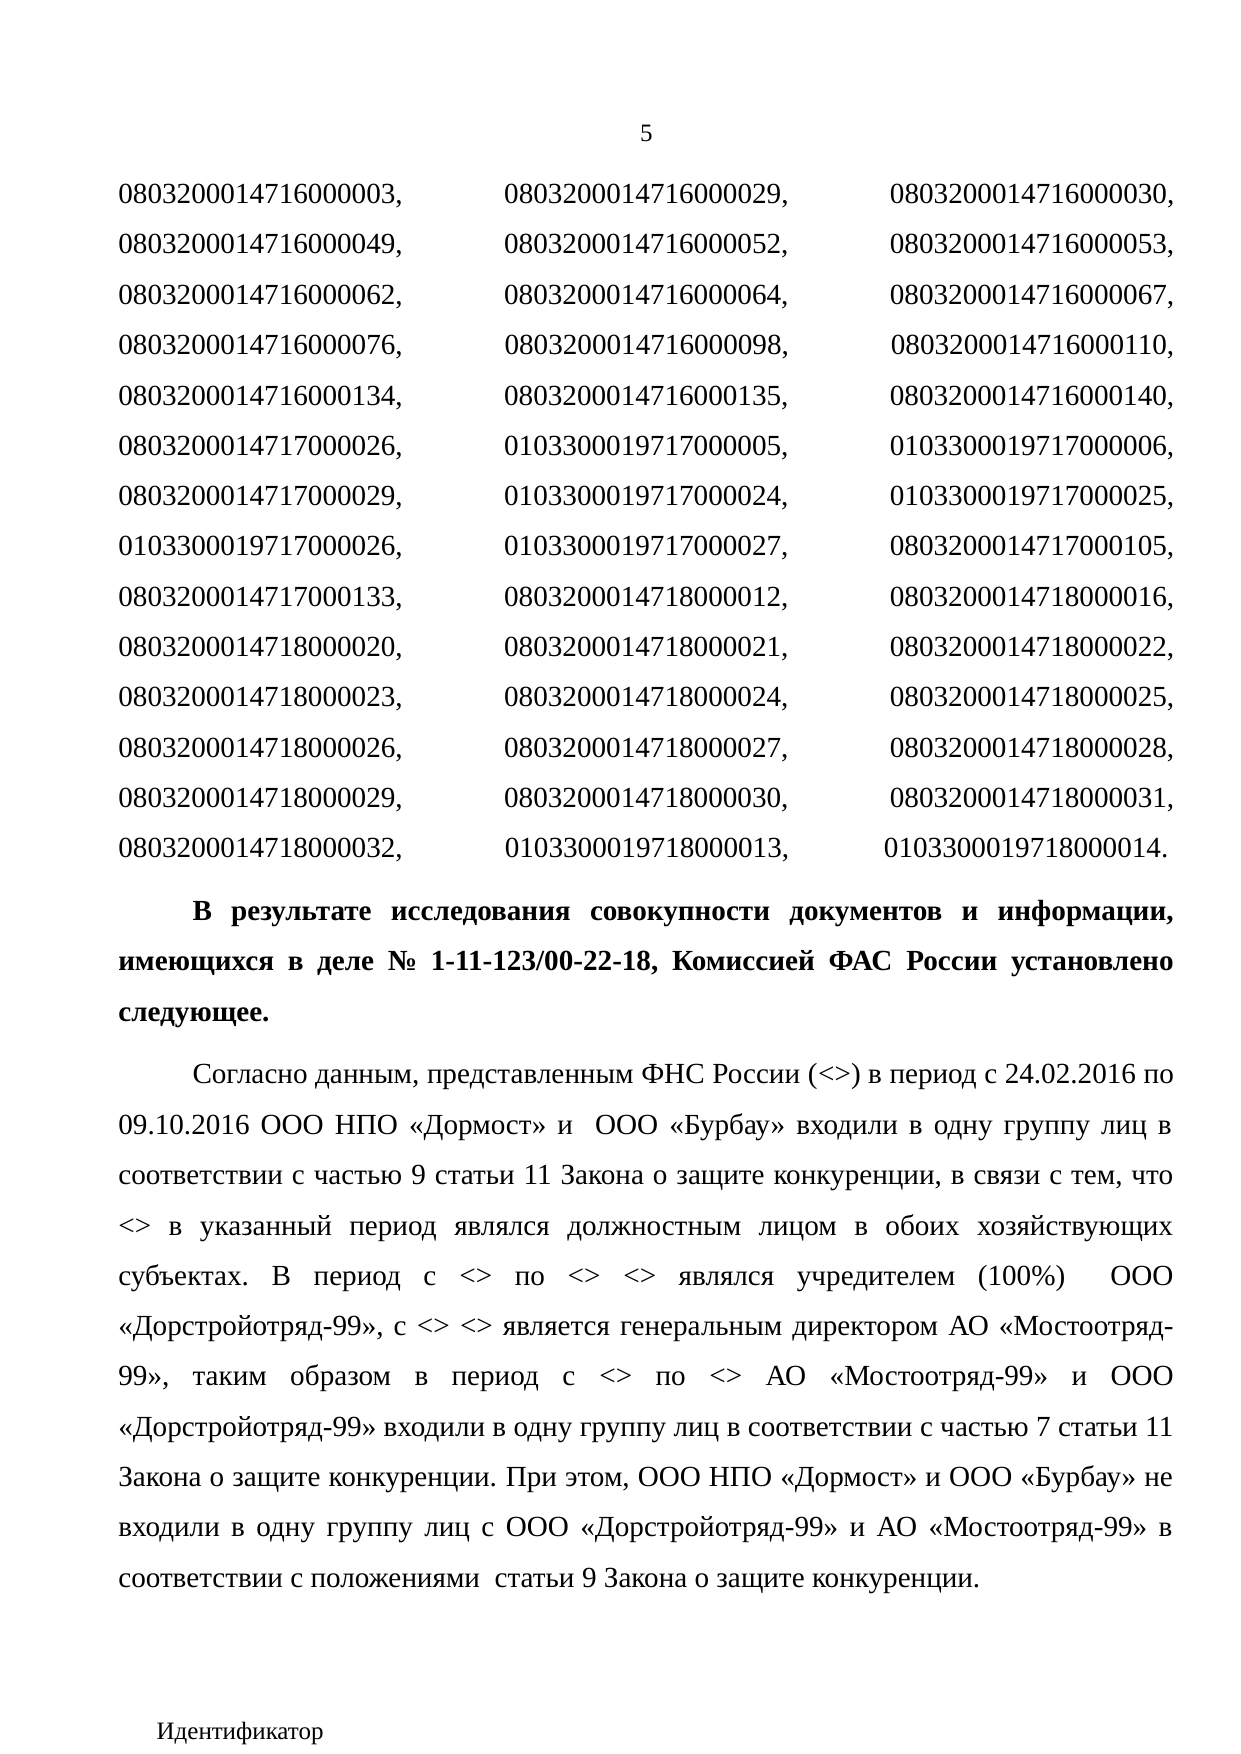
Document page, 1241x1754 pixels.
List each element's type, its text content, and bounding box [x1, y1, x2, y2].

text В результате исследования совокупности документов и информации, имеющихся в деле № 1-11-123/00-22-18, Комиссией ФАС России установлено следующее. [118, 893, 1174, 1027]
text 0803200014716000003, 0803200014716000029, 0803200014716000030, 0803200014716000049, 0803200014716000052, 0803200014716000053, 0803200014716000062, 0803200014716000064, 0803200014716000067, 0803200014716000076, 0803200014716000098, 0803200014716000110, 0803200014716000134, 0803200014716000135, 0803200014716000140, 0803200014717000026, 0103300019717000005, 0103300019717000006, 0803200014717000029, 0103300019717000024, 0103300019717000025, 0103300019717000026, 0103300019717000027, 0803200014717000105, 0803200014717000133, 0803200014718000012, 0803200014718000016, 0803200014718000020, 0803200014718000021, 0803200014718000022, 0803200014718000023, 0803200014718000024, 0803200014718000025, 0803200014718000026, 0803200014718000027, 0803200014718000028, 0803200014718000029, 0803200014718000030, 0803200014718000031, 0803200014718000032, 0103300019718000013, 0103300019718000014. [118, 176, 1174, 864]
text Согласно данным, представленным ФНС России (<>) в период с 24.02.2016 по 09.10.2016 ООО НПО «Дормост» и ООО «Бурбау» входили в одну группу лиц в соответствии с частью 9 статьи 11 Закона о защите конкуренции, в связи с тем, что <> в указанный период являлся должностным лицом в обоих хозяйствующих субъектах. В период с <> по <> <> являлся учредителем (100%) ООО «Дорстройотряд-99», с <> <> является генеральным директором АО «Мостоотряд-99», таким образом в период с <> по <> АО «Мостоотряд-99» и ООО «Дорстройотряд-99» входили в одну группу лиц в соответствии с частью 7 статьи 11 Закона о защите конкуренции. При этом, ООО НПО «Дормост» и ООО «Бурбау» не входили в одну группу лиц с ООО «Дорстройотряд-99» и АО «Мостоотряд-99» в соответствии с положениями статьи 9 Закона о защите конкуренции. [118, 1057, 1174, 1593]
